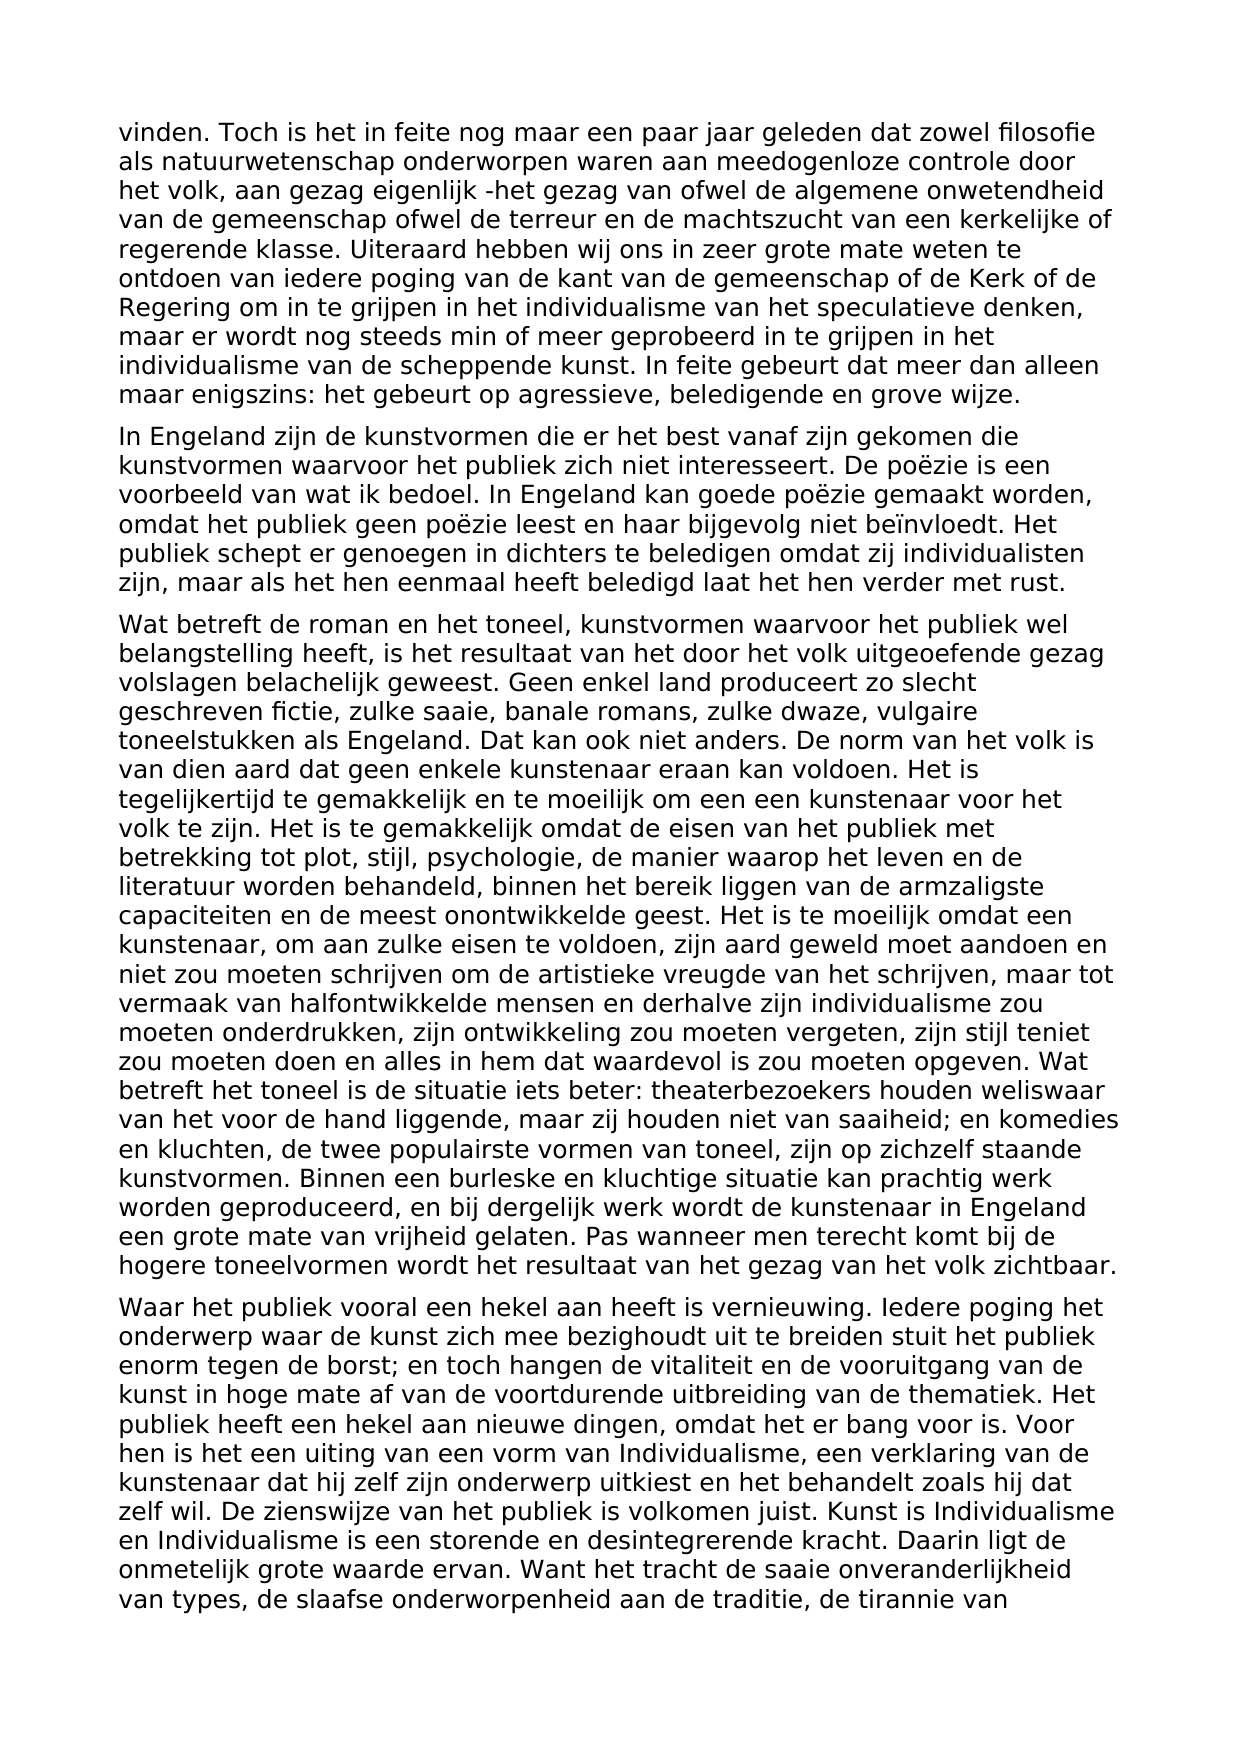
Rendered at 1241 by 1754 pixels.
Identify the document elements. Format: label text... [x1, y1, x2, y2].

text Waar het publiek vooral een hekel aan heeft is vernieuwing. Iedere poging het onderwerp waar de kunst zich mee bezighoudt uit te breiden stuit het publiek enorm tegen de borst; en toch hangen de vitaliteit en de vooruitgang van de kunst in hoge mate af van de voortdurende uitbreiding van de thematiek. Het publiek heeft een hekel aan nieuwe dingen, omdat het er bang voor is. Voor hen is het een uiting van een vorm van Individualisme, een verklaring van de kunstenaar dat hij zelf zijn onderwerp uitkiest en het behandelt zoals hij dat zelf wil. De zienswijze van het publiek is volkomen juist. Kunst is Individualisme en Individualisme is een storende en desintegrerende kracht. Daarin ligt de onmetelijk grote waarde ervan. Want het tracht de saaie onveranderlijkheid van types, de slaafse onderworpenheid aan de traditie, de tirannie van [118, 1293, 1122, 1614]
text Wat betreft de roman en het toneel, kunstvormen waarvoor het publiek wel belangstelling heeft, is het resultaat van het door het volk uitgeoefende gezag volslagen belachelijk geweest. Geen enkel land produceert zo slecht geschreven fictie, zulke saaie, banale romans, zulke dwaze, vulgaire toneelstukken als Engeland. Dat kan ook niet anders. De norm van het volk is van dien aard dat geen enkele kunstenaar eraan kan voldoen. Het is tegelijkertijd te gemakkelijk en te moeilijk om een een kunstenaar voor het volk te zijn. Het is te gemakkelijk omdat de eisen van het publiek met betrekking tot plot, stijl, psychologie, de manier waarop het leven en de literatuur worden behandeld, binnen het bereik liggen van de armzaligste capaciteiten en de meest onontwikkelde geest. Het is te moeilijk omdat een kunstenaar, om aan zulke eisen te voldoen, zijn aard geweld moet aandoen en niet zou moeten schrijven om de artistieke vreugde van het schrijven, maar tot vermaak van halfontwikkelde mensen en derhalve zijn individualisme zou moeten onderdrukken, zijn ontwikkeling zou moeten vergeten, zijn stijl teniet zou moeten doen en alles in hem dat waardevol is zou moeten opgeven. Wat betreft het toneel is de situatie iets beter: theaterbezoekers houden weliswaar van het voor de hand liggende, maar zij houden niet van saaiheid; en komedies en kluchten, de twee populairste vormen van toneel, zijn op zichzelf staande kunstvormen. Binnen een burleske en kluchtige situatie kan prachtig werk worden geproduceerd, en bij dergelijk werk wordt de kunstenaar in Engeland een grote mate van vrijheid gelaten. Pas wanneer men terecht komt bij de hogere toneelvormen wordt het resultaat van het gezag van het volk zichtbaar. [118, 610, 1122, 1281]
text vinden. Toch is het in feite nog maar een paar jaar geleden dat zowel filosofie als natuurwetenschap onderworpen waren aan meedogenloze controle door het volk, aan gezag eigenlijk -het gezag van ofwel de algemene onwetendheid van de gemeenschap ofwel de terreur en de machtszucht van een kerkelijke of regerende klasse. Uiteraard hebben wij ons in zeer grote mate weten te ontdoen van iedere poging van de kant van de gemeenschap of de Kerk of de Regering om in te grijpen in het individualisme van het speculatieve denken, maar er wordt nog steeds min of meer geprobeerd in te grijpen in het individualisme van de scheppende kunst. In feite gebeurt dat meer dan alleen maar enigszins: het gebeurt op agressieve, beledigende en grove wijze. [118, 118, 1122, 410]
text In Engeland zijn de kunstvormen die er het best vanaf zijn gekomen die kunstvormen waarvoor het publiek zich niet interesseert. De poëzie is een voorbeeld van wat ik bedoel. In Engeland kan goede poëzie gemaakt worden, omdat het publiek geen poëzie leest en haar bijgevolg niet beïnvloedt. Het publiek schept er genoegen in dichters te beledigen omdat zij individualisten zijn, maar als het hen eenmaal heeft beledigd laat het hen verder met rust. [118, 422, 1122, 597]
